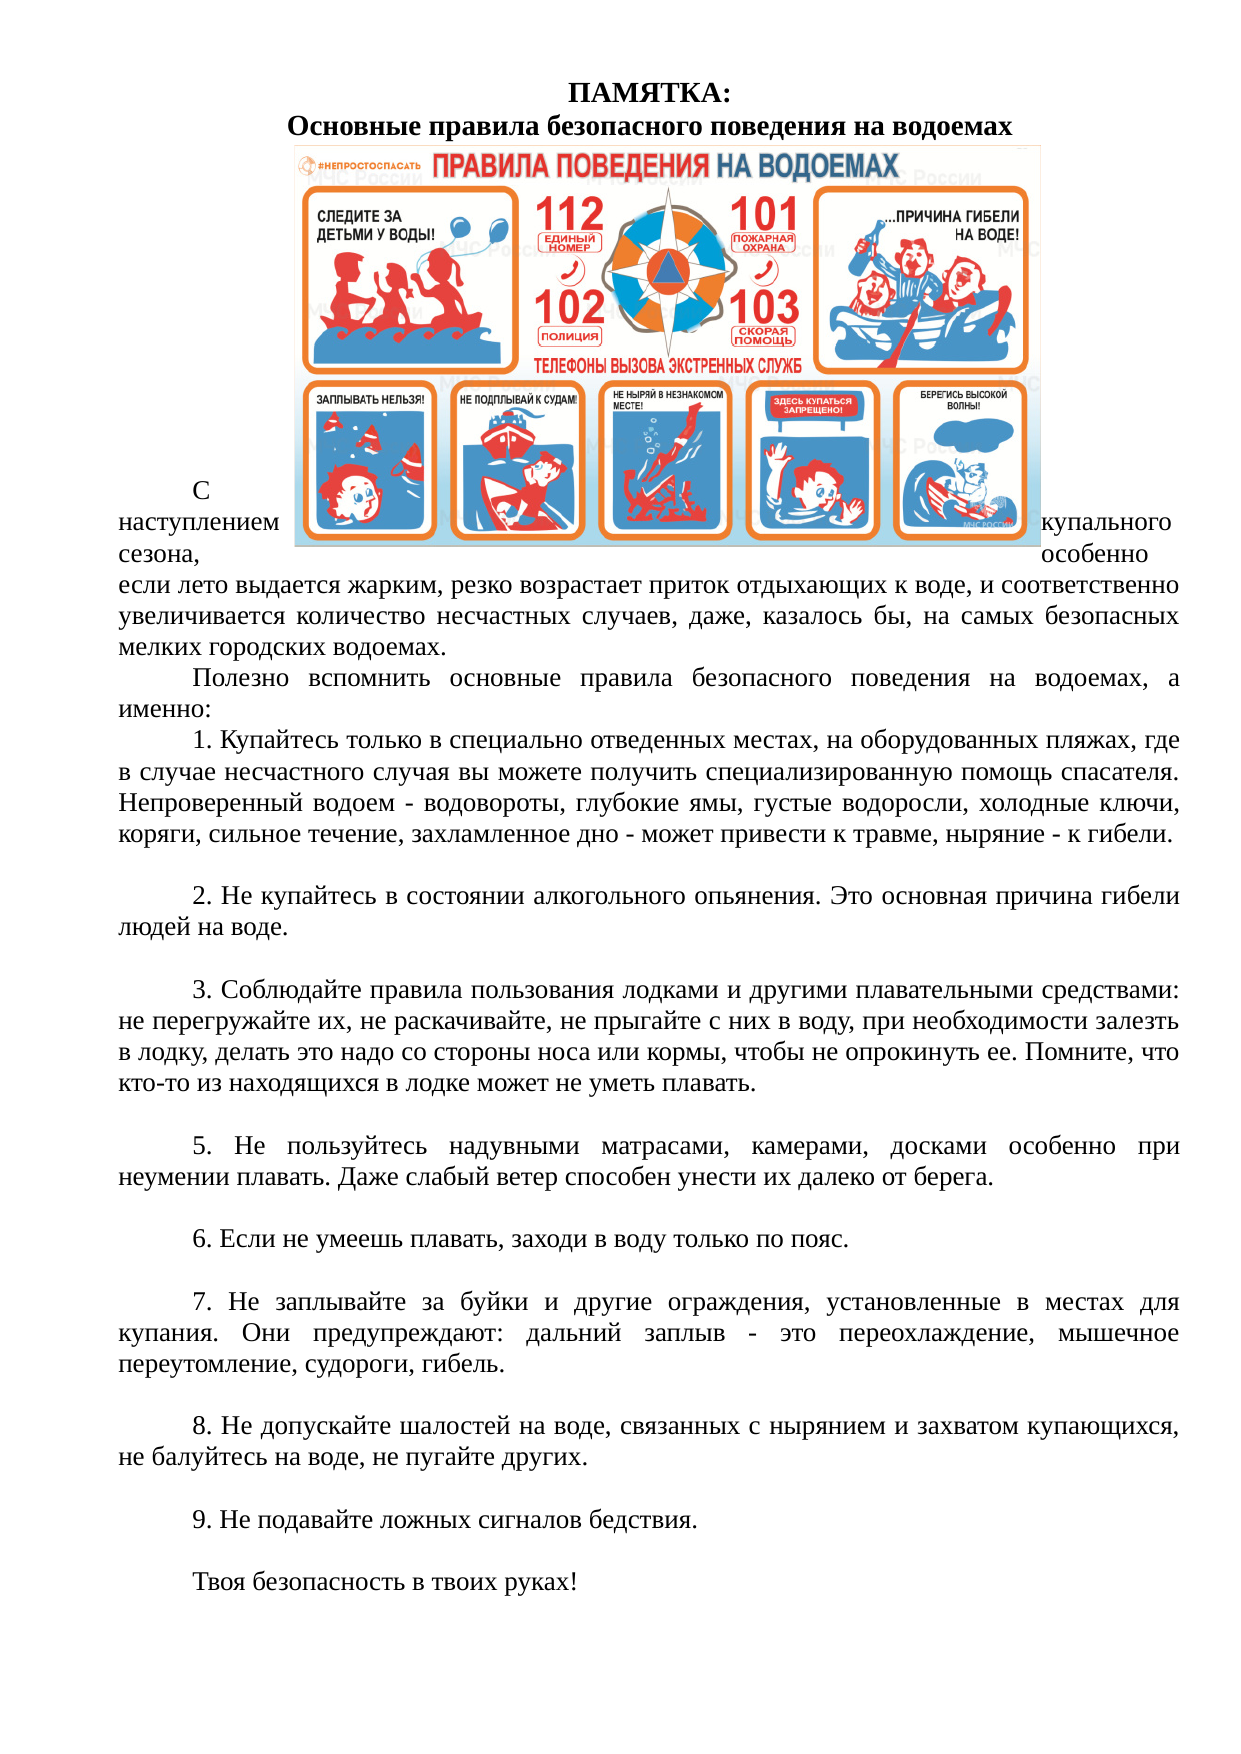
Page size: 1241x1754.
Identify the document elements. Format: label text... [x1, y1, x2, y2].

text 9. Не подавайте ложных сигналов бедствия. [118, 1503, 1181, 1534]
text С наступлением купального сезона, особенно если лето выдается жарким, резко возрастает приток отдыхающих к воде, и соответственно увеличивается количество несчастных случаев, даже, казалось бы, на самых безопасных мелких городских водоемах. [118, 474, 1181, 661]
text 7. Не заплывайте за буйки и другие ограждения, установленные в местах для купания. Они предупреждают: дальний заплыв - это переохлаждение, мышечное переутомление, судороги, гибель. [118, 1285, 1181, 1378]
text 6. Если не умеешь плавать, заходи в воду только по пояс. [118, 1222, 1181, 1253]
text 3. Соблюдайте правила пользования лодками и другими плавательными средствами: не перегружайте их, не раскачивайте, не прыгайте с них в воду, при необходимости залезть в лодку, делать это надо со стороны носа или кормы, чтобы не опрокинуть ее. Помните, что кто-то из находящихся в лодке может не уметь плавать. [118, 973, 1181, 1097]
text 8. Не допускайте шалостей на воде, связанных с нырянием и захватом купающихся, не балуйтесь на воде, не пугайте других. [118, 1409, 1181, 1472]
text Твоя безопасность в твоих руках! [118, 1565, 1181, 1596]
text 2. Не купайтесь в состоянии алкогольного опьянения. Это основная причина гибели людей на воде. [118, 879, 1181, 942]
subtitle Основные правила безопасного поведения на водоемах [118, 108, 1181, 142]
subtitle ПАМЯТКА: [118, 75, 1181, 108]
text 1. Купайтесь только в специально отведенных местах, на оборудованных пляжах, где в случае несчастного случая вы можете получить специализированную помощь спасателя. Непроверенный водоем - водовороты, глубокие ямы, густые водоросли, холодные ключи, коряги, сильное течение, захламленное дно - может привести к травме, ныряние - к гибели. [118, 723, 1181, 848]
text Полезно вспомнить основные правила безопасного поведения на водоемах, а именно: [118, 661, 1181, 723]
text 5. Не пользуйтесь надувными матрасами, камерами, досками особенно при неумении плавать. Даже слабый ветер способен унести их далеко от берега. [118, 1129, 1181, 1191]
